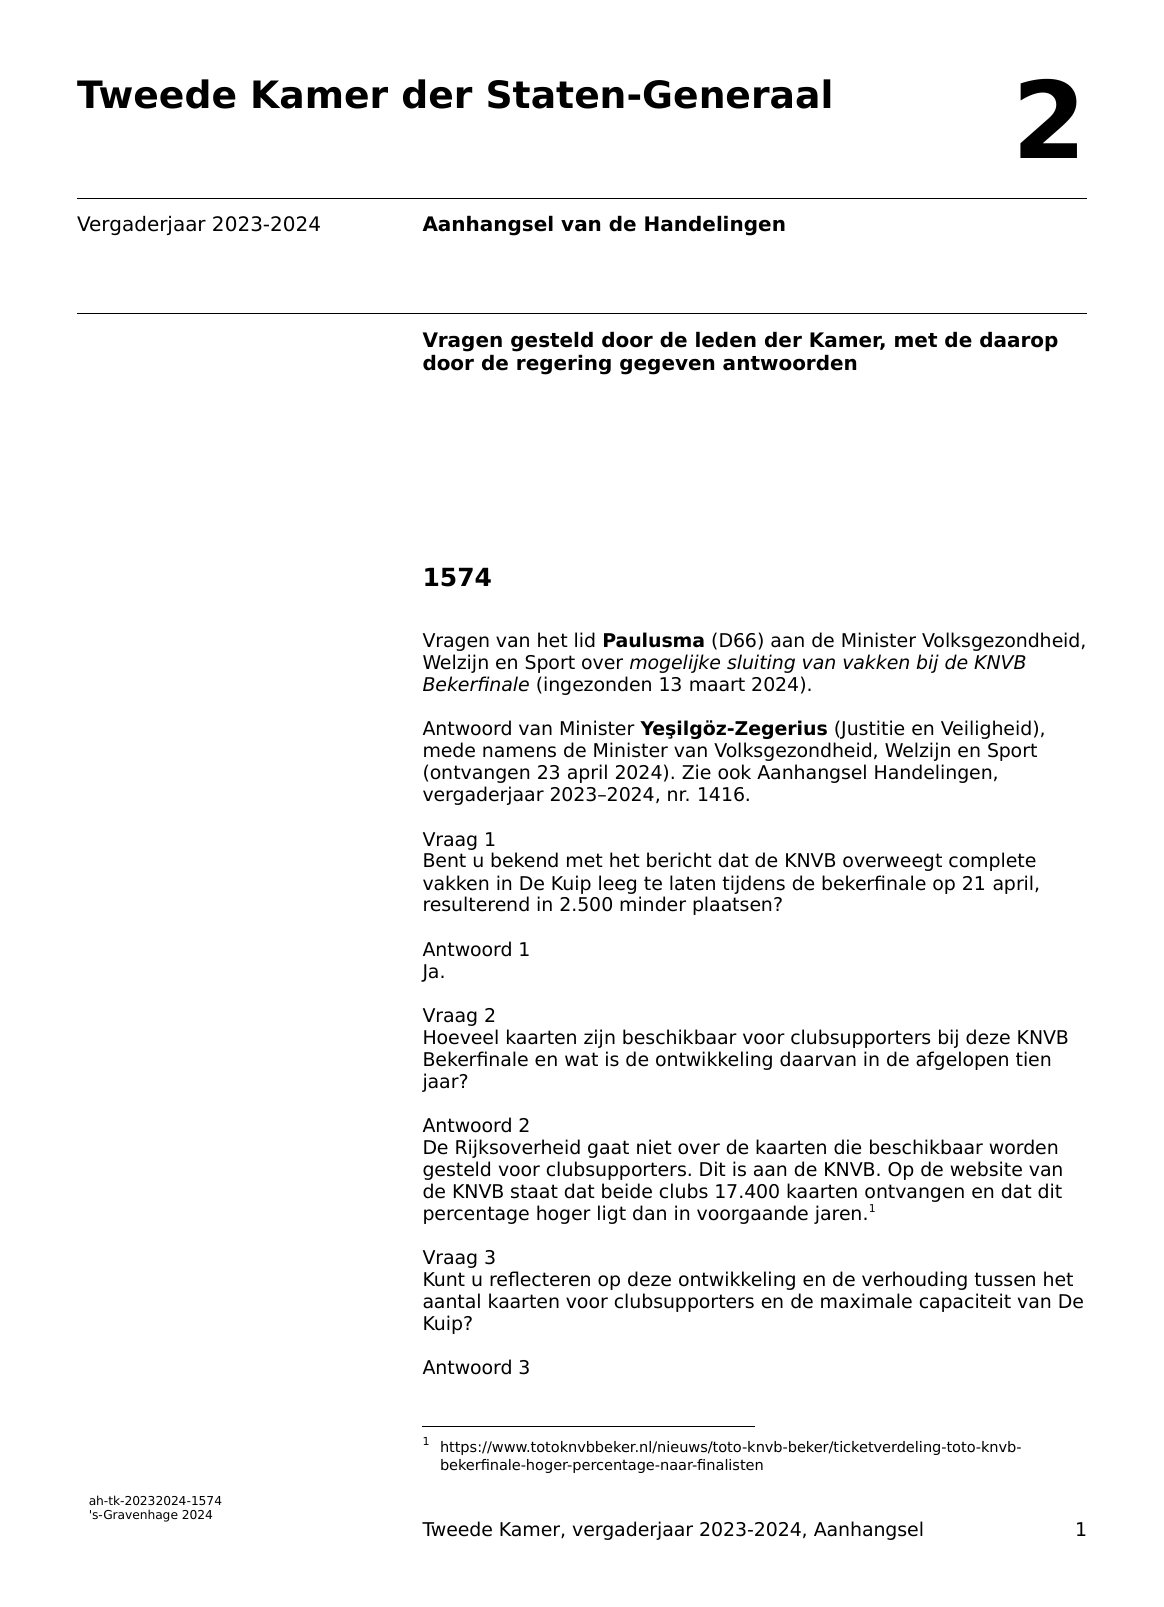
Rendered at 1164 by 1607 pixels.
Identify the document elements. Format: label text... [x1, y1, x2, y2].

text Antwoord 1 [422, 938, 1087, 961]
text Vraag 2 [422, 1005, 1087, 1027]
text Hoeveel kaarten zijn beschikbaar voor clubsupporters bij deze KNVB Bekerfinale en wat is de ontwikkeling daarvan in de afgelopen tien jaar? [422, 1027, 1087, 1093]
text Vragen van het lid Paulusma (D66) aan de Minister Volksgezondheid, Welzijn en Sport over mogelijke sluiting van vakken bij de KNVB Bekerfinale (ingezonden 13 maart 2024). [422, 630, 1087, 696]
text 's-Gravenhage 2024 [88, 1508, 323, 1522]
text Antwoord 2 [422, 1115, 1087, 1137]
text Kunt u reflecteren op deze ontwikkeling en de verhouding tussen het aantal kaarten voor clubsupporters en de maximale capaciteit van De Kuip? [422, 1269, 1087, 1335]
text Antwoord van Minister Yeşilgöz-Zegerius (Justitie en Veiligheid), mede namens de Minister van Volksgezondheid, Welzijn en Sport (ontvangen 23 april 2024). Zie ook Aanhangsel Handelingen, vergaderjaar 2023–2024, nr. 1416. [422, 718, 1087, 806]
text https://www.totoknvbbeker.nl/nieuws/toto-knvb-beker/ticketverdeling-toto-knvb-bekerfinale-hoger-percentage-naar-finalisten [422, 1435, 1087, 1474]
text ah-tk-20232024-1574 [88, 1494, 323, 1508]
text De Rijksoverheid gaat niet over de kaarten die beschikbaar worden gesteld voor clubsupporters. Dit is aan de KNVB. Op de website van de KNVB staat dat beide clubs 17.400 kaarten ontvangen en dat dit percentage hoger ligt dan in voorgaande jaren. [422, 1137, 1087, 1225]
text Vraag 3 [422, 1247, 1087, 1269]
text 1574 [422, 563, 1087, 592]
text Ja. [422, 961, 1087, 982]
table_cell [77, 314, 422, 375]
table_header 2 [886, 59, 1087, 198]
text Bent u bekend met het bericht dat de KNVB overweegt complete vakken in De Kuip leeg te laten tijdens de bekerfinale op 21 april, resulterend in 2.500 minder plaatsen? [422, 850, 1087, 916]
table_cell Aanhangsel van de Handelingen [422, 199, 1087, 313]
table_header Tweede Kamer der Staten-Generaal [77, 59, 886, 198]
table_cell Vragen gesteld door de leden der Kamer, met de daarop door de regering gegeven antwoorden [422, 314, 1087, 375]
table_cell Vergaderjaar 2023-2024 [77, 199, 422, 313]
text Antwoord 3 [422, 1357, 1087, 1379]
text Vraag 1 [422, 828, 1087, 850]
